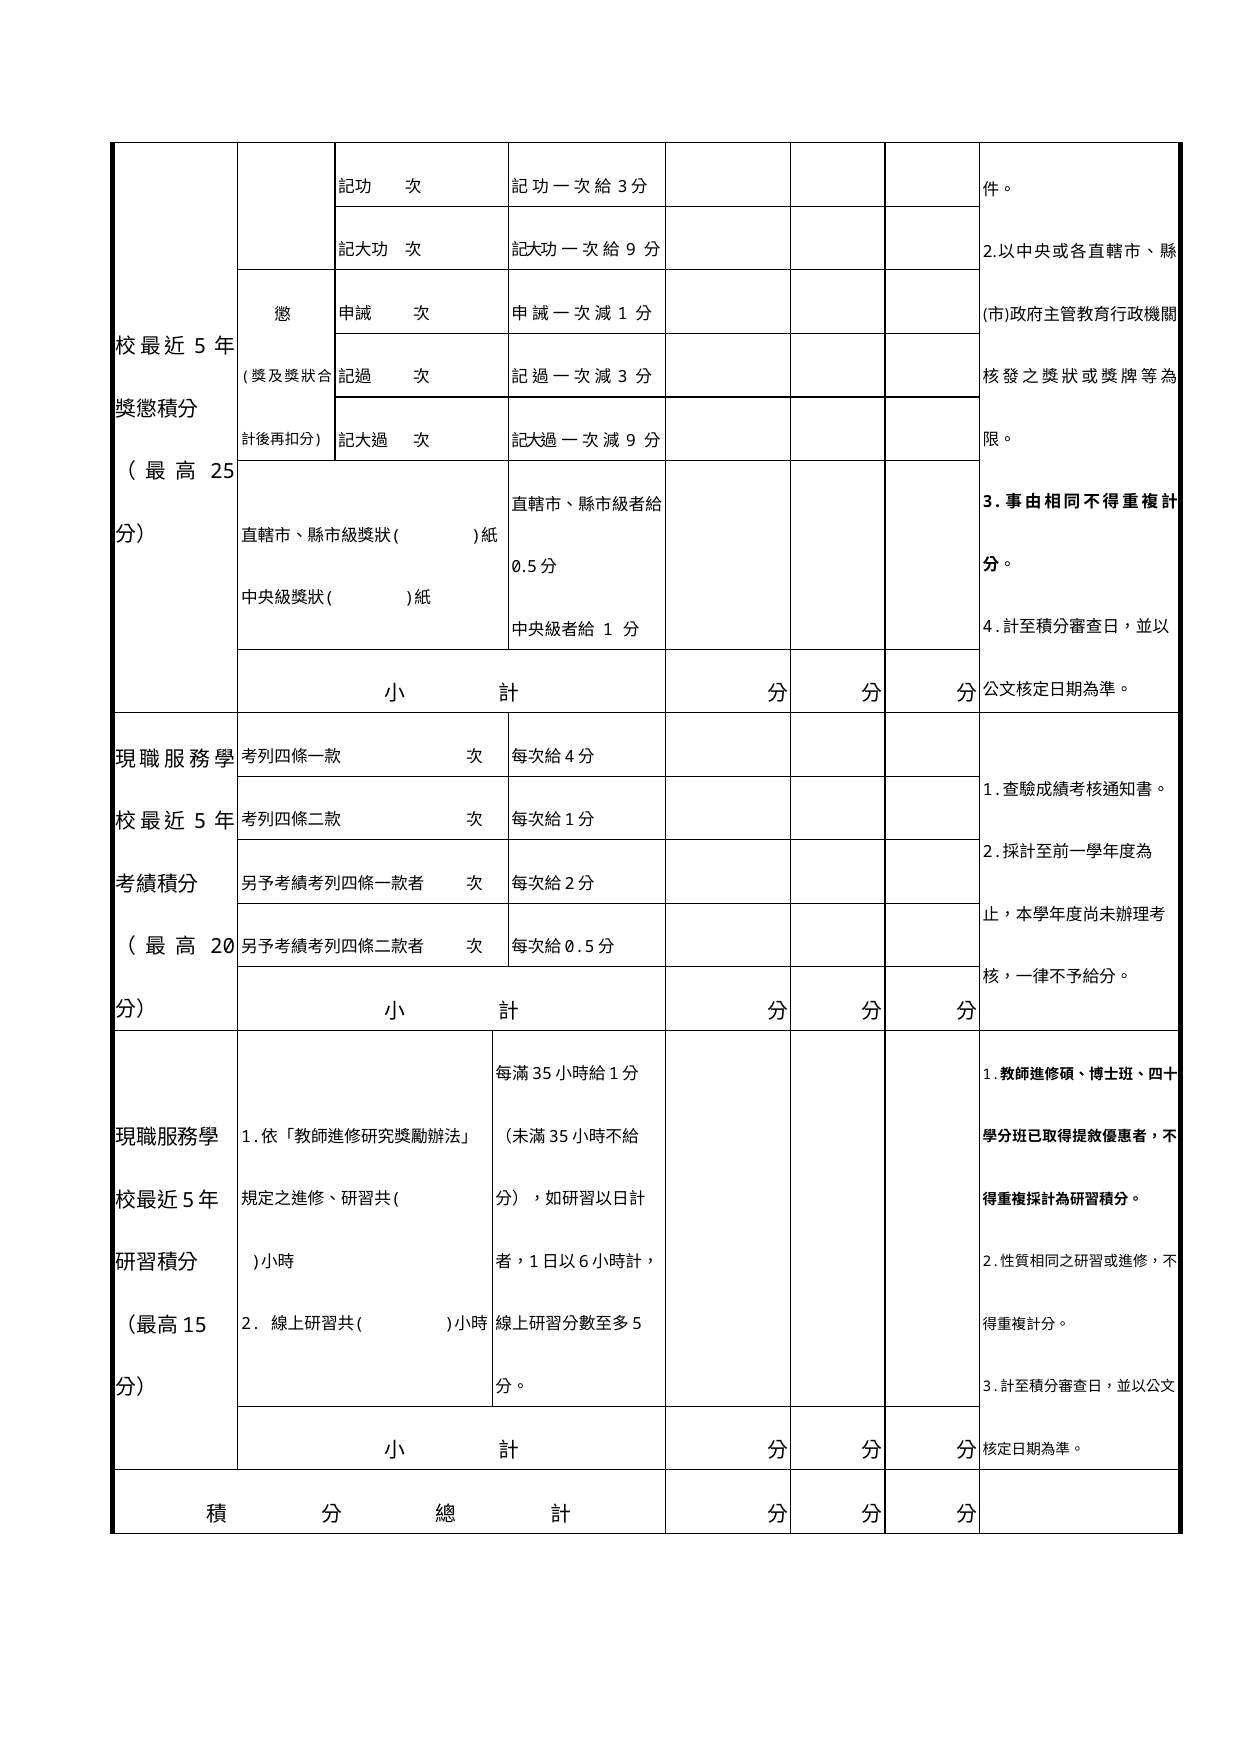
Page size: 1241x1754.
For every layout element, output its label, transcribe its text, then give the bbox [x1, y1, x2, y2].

table_cell [791, 713, 884, 776]
table_cell 小 計 [238, 967, 665, 1030]
table_cell 1.教師進修碩、博士班、四十學分班已取得提敘優惠者，不得重複採計為研習積分。 2.性質相同之研習或進修，不得重複計分。 3.計至積分審查日，並以公文核定日期為準。 [980, 1031, 1178, 1469]
table_cell [666, 713, 790, 776]
table_cell 1.查驗成績考核通知書。 2.採計至前一學年度為止，本學年度尚未辦理考核，一律不予給分。 [980, 713, 1178, 1030]
table_cell [886, 461, 979, 648]
table_cell [886, 207, 979, 269]
table_cell 記過 次 [336, 334, 508, 396]
table_cell 積 分 總 計 [115, 1470, 665, 1533]
table_cell 懲 (獎及獎狀合計後再扣分) [238, 270, 334, 460]
table_cell [666, 904, 790, 966]
table_cell 記功 次 [336, 143, 508, 206]
table_cell [791, 270, 884, 333]
table_cell 考列四條一款 次 [238, 713, 508, 776]
table_cell 校最近5年獎懲積分 （最高25分） [115, 143, 237, 712]
table_cell [791, 904, 884, 966]
table_cell 分 [886, 1470, 979, 1533]
table_cell [886, 398, 979, 460]
table_cell 小 計 [238, 650, 665, 712]
table_cell [791, 143, 884, 206]
table_cell 分 [666, 1407, 790, 1469]
table_cell [886, 777, 979, 839]
table_cell 分 [666, 1470, 790, 1533]
table_cell 1.依「教師進修研究獎勵辦法」規定之進修、研習共( )小時 2. 線上研習共( )小時 [238, 1031, 492, 1406]
table_cell [980, 1470, 1178, 1533]
table_cell 直轄市、縣市級者給 0.5分 中央級者給 1 分 [509, 461, 665, 648]
table_cell [791, 777, 884, 839]
table_cell [886, 840, 979, 903]
table_cell [666, 207, 790, 269]
table_cell [666, 334, 790, 396]
table_cell 分 [666, 650, 790, 712]
table_cell [238, 143, 334, 269]
table_cell [886, 270, 979, 333]
table_cell [666, 840, 790, 903]
table_cell [666, 270, 790, 333]
table_cell 每次給0.5分 [509, 904, 665, 966]
table_cell 小 計 [238, 1407, 665, 1469]
table_cell [886, 1031, 979, 1406]
table_cell 申誡 次 [336, 270, 508, 333]
table_cell 分 [886, 967, 979, 1030]
table_cell 分 [791, 1407, 884, 1469]
table_cell 另予考績考列四條一款者 次 [238, 840, 508, 903]
table_cell 分 [666, 967, 790, 1030]
table_cell [791, 461, 884, 648]
table_cell 記大過 一 次 減 9 分 [509, 398, 665, 460]
table_cell [886, 713, 979, 776]
table_cell 分 [886, 650, 979, 712]
table_cell 記 過 一 次 減 3 分 [509, 334, 665, 396]
table_cell 分 [791, 967, 884, 1030]
table_cell [886, 904, 979, 966]
table_cell [666, 143, 790, 206]
table_cell 每滿35小時給1分（未滿35小時不給分），如研習以日計者，1日以6小時計，線上研習分數至多5分。 [493, 1031, 665, 1406]
table_cell 分 [791, 650, 884, 712]
table_cell 每次給4分 [509, 713, 665, 776]
table_cell [666, 461, 790, 648]
table_cell [791, 334, 884, 396]
table_cell [666, 398, 790, 460]
table_cell 申 誡 一 次 減 1 分 [509, 270, 665, 333]
table_cell [791, 207, 884, 269]
table_cell 每次給2分 [509, 840, 665, 903]
table_cell [666, 777, 790, 839]
table_cell 分 [791, 1470, 884, 1533]
table_cell 分 [886, 1407, 979, 1469]
table_cell 件。 2.以中央或各直轄市、縣(市)政府主管教育行政機關核發之獎狀或獎牌等為限。 3.事由相同不得重複計分。 4.計至積分審查日，並以公文核定日期為準。 [980, 143, 1178, 712]
table_cell 記大功 次 [336, 207, 508, 269]
table_cell 另予考績考列四條二款者 次 [238, 904, 508, 966]
table_cell [791, 840, 884, 903]
table_cell 每次給1分 [509, 777, 665, 839]
table_cell 直轄市、縣市級獎狀( )紙 中央級獎狀( )紙 [238, 461, 508, 648]
table_cell 記大功 一 次 給 9 分 [509, 207, 665, 269]
table_cell [791, 398, 884, 460]
table_cell 考列四條二款 次 [238, 777, 508, 839]
table_cell [886, 334, 979, 396]
table_cell 現職服務學校最近5年 研習積分 （最高15分） [115, 1031, 237, 1469]
table_cell [791, 1031, 884, 1406]
table_cell [666, 1031, 790, 1406]
table_cell 記大過 次 [336, 398, 508, 460]
table_cell [886, 143, 979, 206]
table_cell 現職服務學校最近5年考績積分 （最高20分） [115, 713, 237, 1030]
table_cell 記 功 一 次 給 3分 [509, 143, 665, 206]
